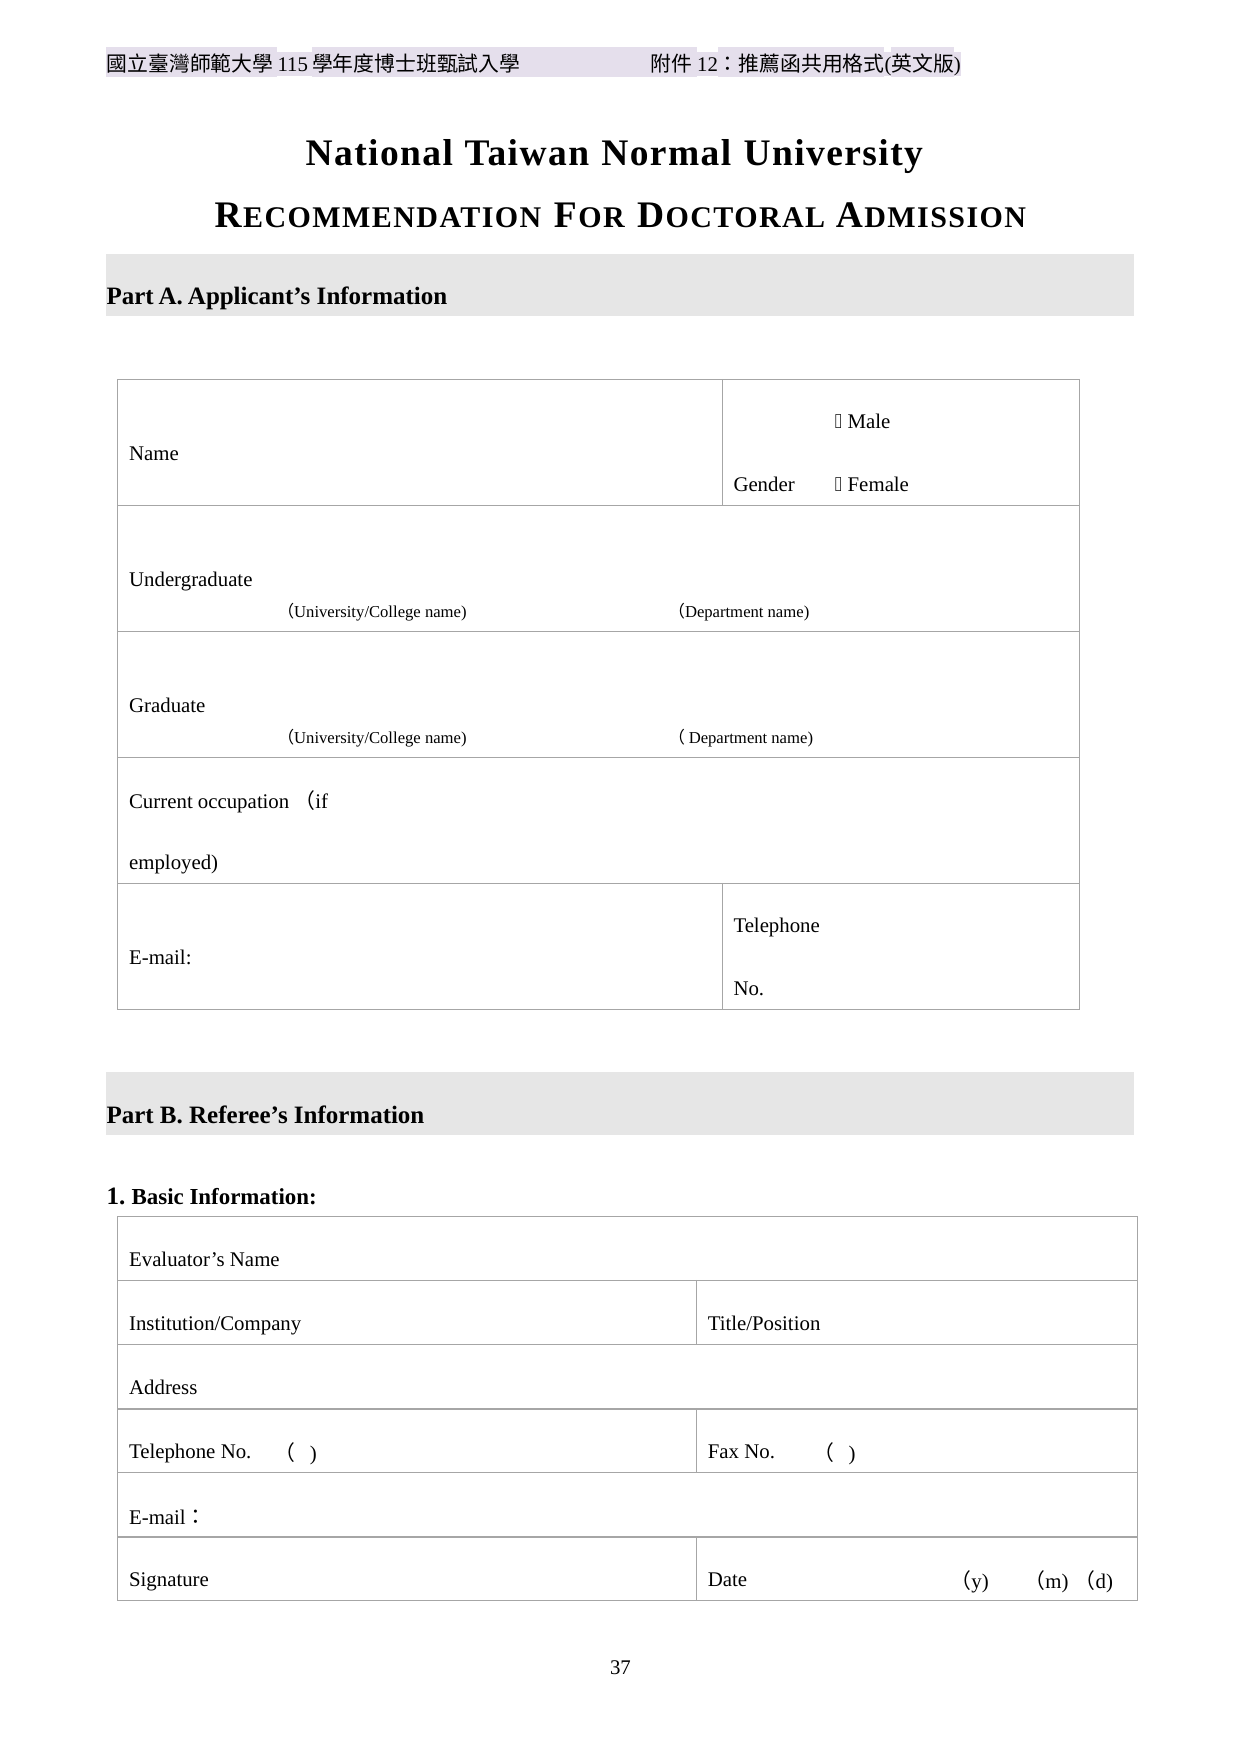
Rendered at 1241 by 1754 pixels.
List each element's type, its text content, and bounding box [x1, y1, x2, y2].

table_cell Telephone No. [118, 1410, 263, 1472]
text National Taiwan Normal University [106, 110, 1134, 172]
table_cell Undergraduate [118, 506, 266, 631]
table_cell Current occupation （if employed) [118, 758, 415, 883]
table_cell Institution/Company [118, 1281, 313, 1344]
table_cell [837, 1281, 1137, 1344]
table_cell [313, 1281, 696, 1344]
table_cell [313, 1345, 1137, 1408]
table_cell E-mail: [118, 884, 722, 1009]
table_header [313, 1217, 1137, 1280]
table_cell （ Department name) [657, 632, 1079, 757]
table_cell （ ) [263, 1410, 696, 1472]
text Part B. Referee’s Information [106, 1072, 1134, 1135]
text 1. Basic Information: [106, 1154, 1134, 1216]
table_cell （University/College name) [266, 506, 657, 631]
table_header Name [118, 380, 266, 505]
table_cell [864, 884, 1079, 1009]
table_cell Telephone No. [723, 884, 864, 1009]
table_header Gender [723, 380, 823, 505]
table_cell （y) （m) （d) [877, 1538, 1137, 1600]
table_cell [313, 1473, 1137, 1536]
text Part A. Applicant’s Information [106, 254, 1134, 316]
table_header  Male  Female [823, 380, 1079, 505]
table_cell （ ) [802, 1410, 1137, 1472]
table_cell （University/College name) [266, 632, 657, 757]
table_cell Date [697, 1538, 877, 1600]
table_cell Graduate [118, 632, 266, 757]
table_cell [415, 758, 1079, 883]
table_cell [313, 1538, 696, 1600]
table_header [266, 380, 722, 505]
table_cell Fax No. [697, 1410, 802, 1472]
text Recommendation For Doctoral Admission [106, 172, 1134, 235]
table_cell Title/Position [697, 1281, 837, 1344]
table_cell （Department name) [657, 506, 1079, 631]
table_header Evaluator’s Name [118, 1217, 313, 1280]
table_cell E-mail： [118, 1473, 313, 1536]
table_cell Address [118, 1345, 313, 1408]
table_cell Signature [118, 1538, 313, 1600]
